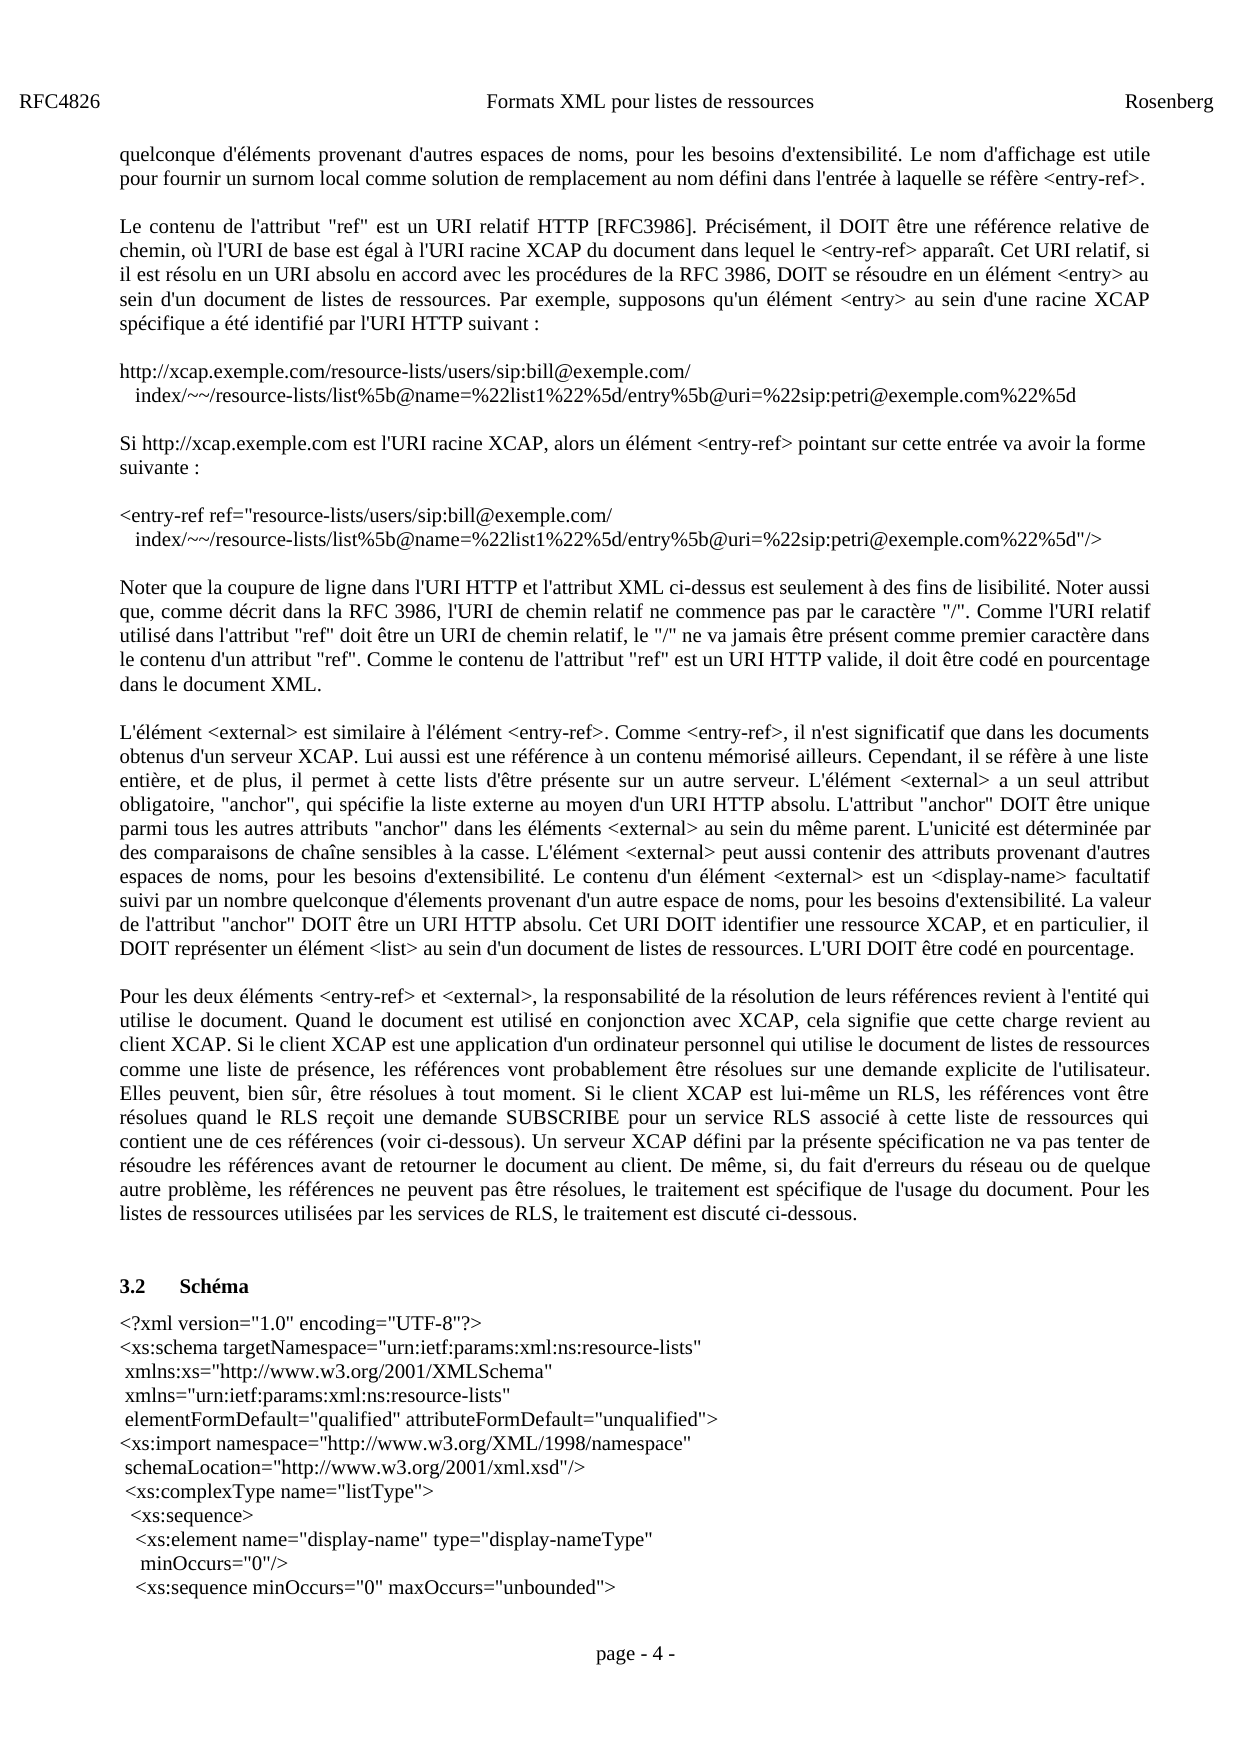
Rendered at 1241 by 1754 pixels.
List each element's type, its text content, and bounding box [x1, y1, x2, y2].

text Le contenu de l'attribut "ref" est un URI relatif HTTP [RFC3986]. Précisément, il DOIT être une référence relative de chemin, où l'URI de base est égal à l'URI racine XCAP du document dans lequel le <entry-ref> apparaît. Cet URI relatif, si il est résolu en un URI absolu en accord avec les procédures de la RFC 3986, DOIT se résoudre en un élément <entry> au sein d'un document de listes de ressources. Par exemple, supposons qu'un élément <entry> au sein d'une racine XCAP spécifique a été identifié par l'URI HTTP suivant : [119, 214, 1152, 334]
text index/~~/resource-lists/list%5b@name=%22list1%22%5d/entry%5b@uri=%22sip:petri@exemple.com%22%5d"/> [119, 527, 1152, 551]
text L'élément <external> est similaire à l'élément <entry-ref>. Comme <entry-ref>, il n'est significatif que dans les documents obtenus d'un serveur XCAP. Lui aussi est une référence à un contenu mémorisé ailleurs. Cependant, il se réfère à une liste entière, et de plus, il permet à cette lists d'être présente sur un autre serveur. L'élément <external> a un seul attribut obligatoire, "anchor", qui spécifie la liste externe au moyen d'un URI HTTP absolu. L'attribut "anchor" DOIT être unique parmi tous les autres attributs "anchor" dans les éléments <external> au sein du même parent. L'unicité est déterminée par des comparaisons de chaîne sensibles à la casse. L'élément <external> peut aussi contenir des attributs provenant d'autres espaces de noms, pour les besoins d'extensibilité. Le contenu d'un élément <external> est un <display-name> facultatif suivi par un nombre quelconque d'élements provenant d'un autre espace de noms, pour les besoins d'extensibilité. La valeur de l'attribut "anchor" DOIT être un URI HTTP absolu. Cet URI DOIT identifier une ressource XCAP, et en particulier, il DOIT représenter un élément <list> au sein d'un document de listes de ressources. L'URI DOIT être codé en pourcentage. [119, 719, 1152, 960]
subtitle 3.2 Schéma [119, 1274, 1152, 1298]
text <?xml version="1.0" encoding="UTF-8"?> [119, 1311, 1152, 1334]
text <xs:element name="display-name" type="display-nameType" [119, 1527, 1152, 1551]
text Si http://xcap.exemple.com est l'URI racine XCAP, alors un élément <entry-ref> pointant sur cette entrée va avoir la forme suivante : [119, 431, 1152, 479]
text elementFormDefault="qualified" attributeFormDefault="unqualified"> [119, 1407, 1152, 1431]
text <xs:schema targetNamespace="urn:ietf:params:xml:ns:resource-lists" [119, 1334, 1152, 1359]
text xmlns:xs="http://www.w3.org/2001/XMLSchema" [119, 1359, 1152, 1383]
text schemaLocation="http://www.w3.org/2001/xml.xsd"/> [119, 1455, 1152, 1479]
text <xs:import namespace="http://www.w3.org/XML/1998/namespace" [119, 1431, 1152, 1455]
text http://xcap.exemple.com/resource-lists/users/sip:bill@exemple.com/ [119, 359, 1152, 383]
text <xs:complexType name="listType"> [119, 1479, 1152, 1503]
text <xs:sequence> [119, 1503, 1152, 1527]
text <entry-ref ref="resource-lists/users/sip:bill@exemple.com/ [119, 503, 1152, 527]
text index/~~/resource-lists/list%5b@name=%22list1%22%5d/entry%5b@uri=%22sip:petri@exemple.com%22%5d [119, 383, 1152, 407]
text Noter que la coupure de ligne dans l'URI HTTP et l'attribut XML ci-dessus est seulement à des fins de lisibilité. Noter aussi que, comme décrit dans la RFC 3986, l'URI de chemin relatif ne commence pas par le caractère "/". Comme l'URI relatif utilisé dans l'attribut "ref" doit être un URI de chemin relatif, le "/" ne va jamais être présent comme premier caractère dans le contenu d'un attribut "ref". Comme le contenu de l'attribut "ref" est un URI HTTP valide, il doit être codé en pourcentage dans le document XML. [119, 575, 1152, 696]
text <xs:sequence minOccurs="0" maxOccurs="unbounded"> [119, 1575, 1152, 1599]
text minOccurs="0"/> [119, 1551, 1152, 1575]
text Pour les deux éléments <entry-ref> et <external>, la responsabilité de la résolution de leurs références revient à l'entité qui utilise le document. Quand le document est utilisé en conjonction avec XCAP, cela signifie que cette charge revient au client XCAP. Si le client XCAP est une application d'un ordinateur personnel qui utilise le document de listes de ressources comme une liste de présence, les références vont probablement être résolues sur une demande explicite de l'utilisateur. Elles peuvent, bien sûr, être résolues à tout moment. Si le client XCAP est lui-même un RLS, les références vont être résolues quand le RLS reçoit une demande SUBSCRIBE pour un service RLS associé à cette liste de ressources qui contient une de ces références (voir ci-dessous). Un serveur XCAP défini par la présente spécification ne va pas tenter de résoudre les références avant de retourner le document au client. De même, si, du fait d'erreurs du réseau ou de quelque autre problème, les références ne peuvent pas être résolues, le traitement est spécifique de l'usage du document. Pour les listes de ressources utilisées par les services de RLS, le traitement est discuté ci-dessous. [119, 984, 1152, 1225]
text xmlns="urn:ietf:params:xml:ns:resource-lists" [119, 1383, 1152, 1407]
text quelconque d'éléments provenant d'autres espaces de noms, pour les besoins d'extensibilité. Le nom d'affichage est utile pour fournir un surnom local comme solution de remplacement au nom défini dans l'entrée à laquelle se réfère <entry-ref>. [119, 142, 1152, 190]
